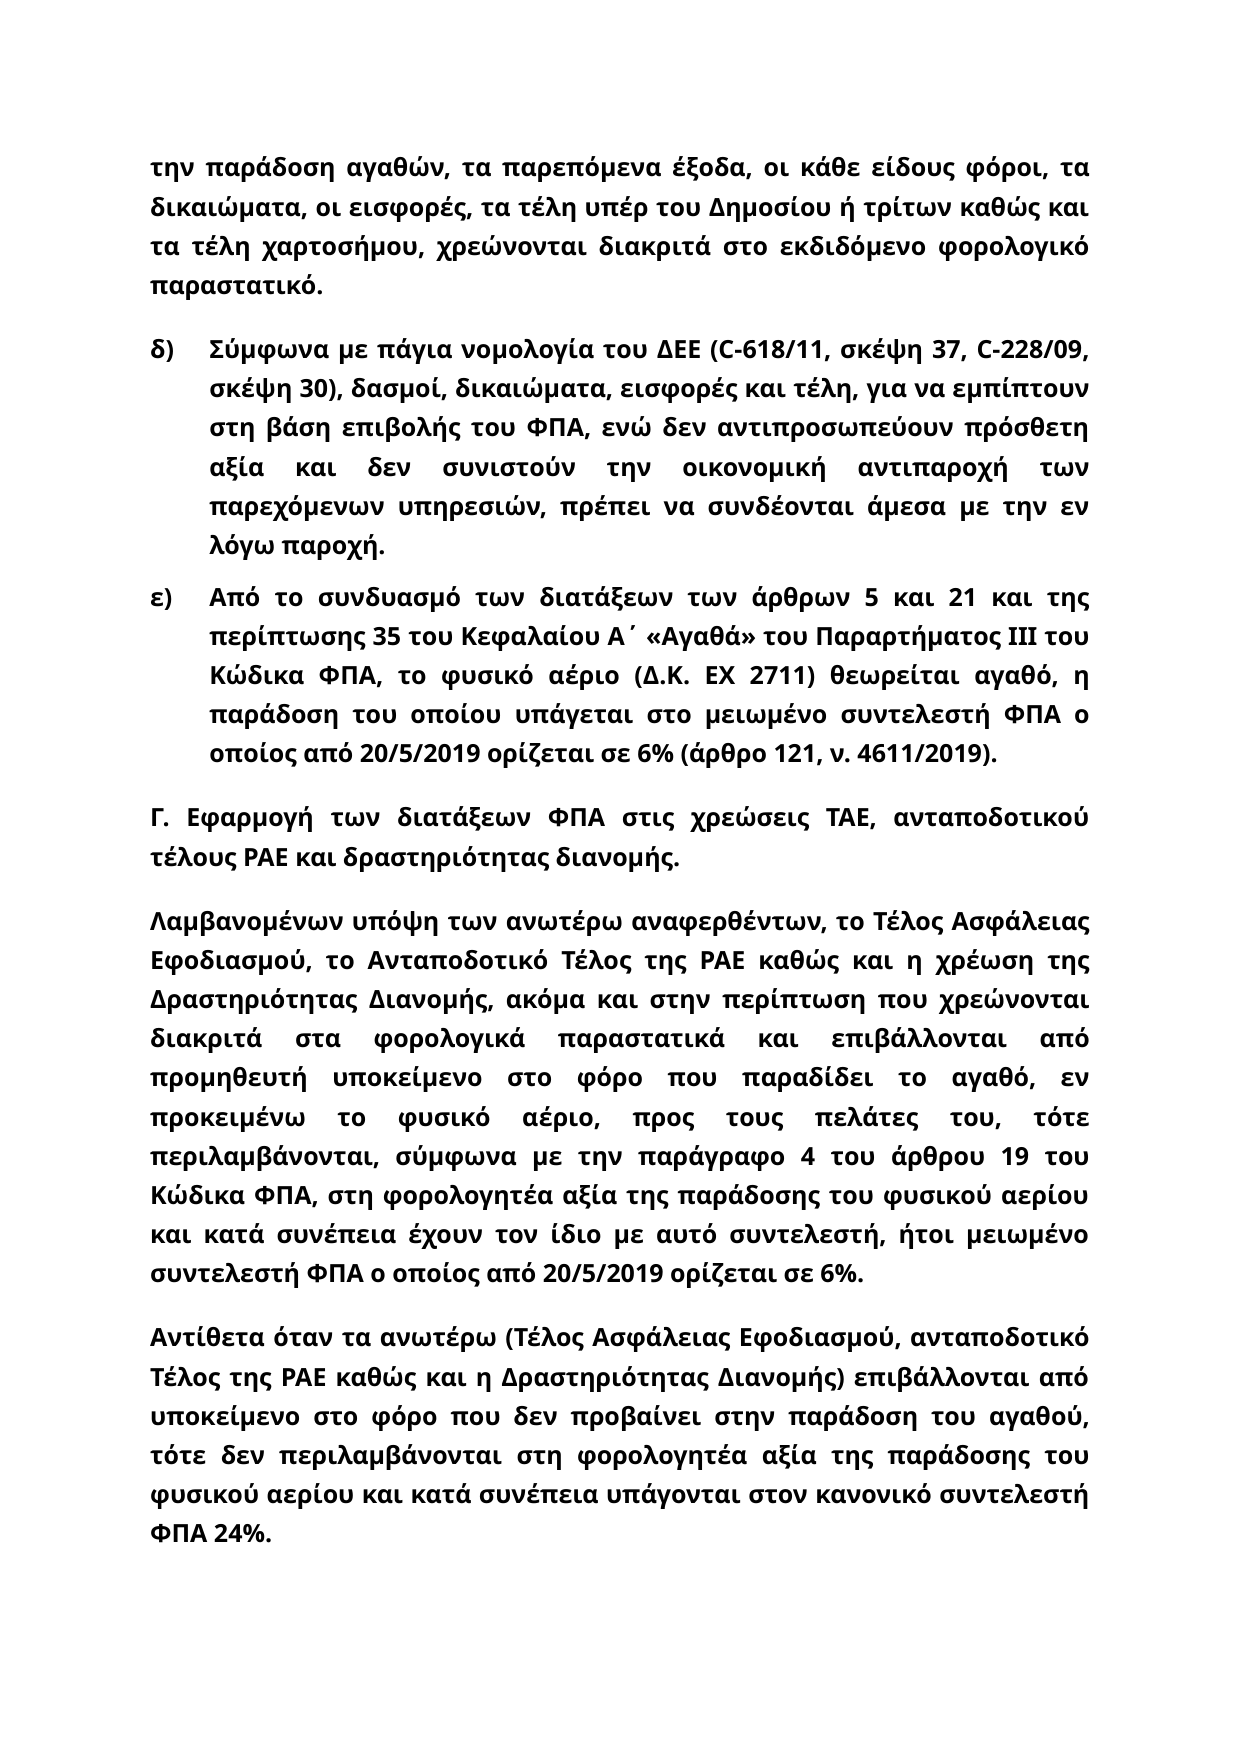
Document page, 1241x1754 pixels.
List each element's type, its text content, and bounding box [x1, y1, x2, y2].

text Αντίθετα όταν τα ανωτέρω (Τέλος Ασφάλειας Εφοδιασμού, ανταποδοτικό Τέλος της ΡΑΕ καθώς και η Δραστηριότητας Διανομής) επιβάλλονται από υποκείμενο στο φόρο που δεν προβαίνει στην παράδοση του αγαθού, τότε δεν περιλαμβάνονται στη φορολογητέα αξία της παράδοσης του φυσικού αερίου και κατά συνέπεια υπάγονται στον κανονικό συντελεστή ΦΠΑ 24%. [150, 1320, 1090, 1550]
text την παράδοση αγαθών, τα παρεπόμενα έξοδα, οι κάθε είδους φόροι, τα δικαιώματα, οι εισφορές, τα τέλη υπέρ του Δημοσίου ή τρίτων καθώς και τα τέλη χαρτοσήμου, χρεώνονται διακριτά στο εκδιδόμενο φορολογικό παραστατικό. [150, 150, 1090, 302]
text Γ. Εφαρμογή των διατάξεων ΦΠΑ στις χρεώσεις ΤΑΕ, ανταποδοτικού τέλους ΡΑΕ και δραστηριότητας διανομής. [150, 800, 1090, 873]
list δ) Σύμφωνα με πάγια νομολογία του ΔΕΕ (C-618/11, σκέψη 37, C-228/09, σκέψη 30), δασμοί, δικαιώματα, εισφορές και τέλη, για να εμπίπτουν στη βάση επιβολής του ΦΠΑ, ενώ δεν αντιπροσωπεύουν πρόσθετη αξία και δεν συνιστούν την οικονομική αντιπαροχή των παρεχόμενων υπηρεσιών, πρέπει να συνδέονται άμεσα με την εν λόγω παροχή. [150, 332, 1090, 562]
list ε) Από το συνδυασμό των διατάξεων των άρθρων 5 και 21 και της περίπτωσης 35 του Κεφαλαίου Α΄ «Αγαθά» του Παραρτήματος ΙΙΙ του Κώδικα ΦΠΑ, το φυσικό αέριο (Δ.Κ. ΕΧ 2711) θεωρείται αγαθό, η παράδοση του οποίου υπάγεται στο μειωμένο συντελεστή ΦΠΑ ο οποίος από 20/5/2019 ορίζεται σε 6% (άρθρο 121, ν. 4611/2019). [150, 579, 1090, 770]
text Λαμβανομένων υπόψη των ανωτέρω αναφερθέντων, το Τέλος Ασφάλειας Εφοδιασμού, το Ανταποδοτικό Τέλος της ΡΑΕ καθώς και η χρέωση της Δραστηριότητας Διανομής, ακόμα και στην περίπτωση που χρεώνονται διακριτά στα φορολογικά παραστατικά και επιβάλλονται από προμηθευτή υποκείμενο στο φόρο που παραδίδει το αγαθό, εν προκειμένω το φυσικό αέριο, προς τους πελάτες του, τότε περιλαμβάνονται, σύμφωνα με την παράγραφο 4 του άρθρου 19 του Κώδικα ΦΠΑ, στη φορολογητέα αξία της παράδοσης του φυσικού αερίου και κατά συνέπεια έχουν τον ίδιο με αυτό συντελεστή, ήτοι μειωμένο συντελεστή ΦΠΑ ο οποίος από 20/5/2019 ορίζεται σε 6%. [150, 903, 1090, 1290]
